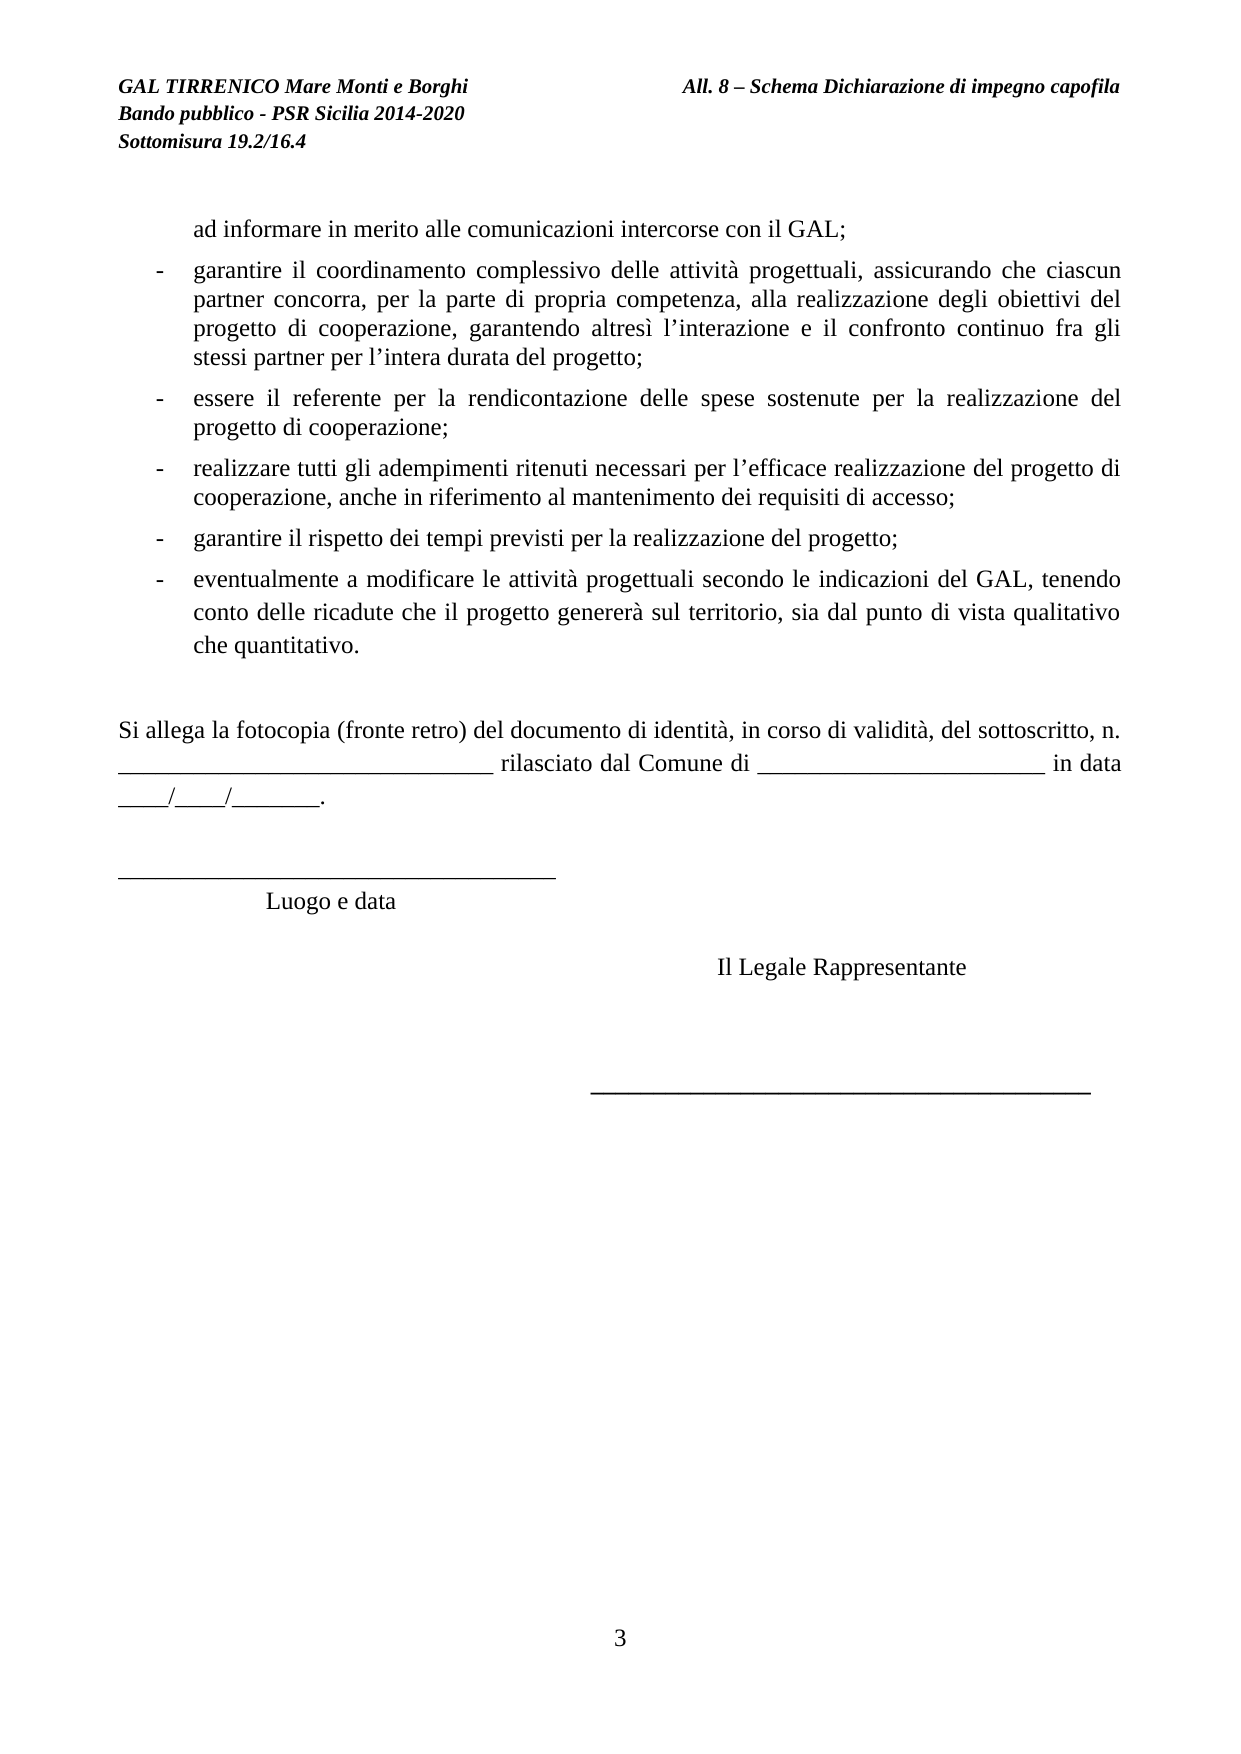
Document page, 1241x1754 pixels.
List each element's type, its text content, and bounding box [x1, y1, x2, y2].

list eventualmente a modificare le attività progettuali secondo le indicazioni del GAL, tenendo conto delle ricadute che il progetto genererà sul territorio, sia dal punto di vista qualitativo che quantitativo. [156, 564, 1122, 659]
list garantire il rispetto dei tempi previsti per la realizzazione del progetto; [156, 523, 1122, 552]
list ad informare in merito alle comunicazioni intercorse con il GAL; [156, 214, 1122, 243]
list realizzare tutti gli adempimenti ritenuti necessari per l’efficace realizzazione del progetto di cooperazione, anche in riferimento al mantenimento dei requisiti di accesso; [156, 453, 1122, 510]
text ___________________________________ [118, 853, 1122, 882]
list essere il referente per la rendicontazione delle spese sostenute per la realizzazione del progetto di cooperazione; [156, 383, 1122, 440]
text ________________________________________ [591, 1068, 1122, 1097]
text Luogo e data [192, 886, 1122, 915]
text Il Legale Rappresentante [561, 952, 1122, 981]
list garantire il coordinamento complessivo delle attività progettuali, assicurando che ciascun partner concorra, per la parte di propria competenza, alla realizzazione degli obiettivi del progetto di cooperazione, garantendo altresì l’interazione e il confronto continuo fra gli stessi partner per l’intera durata del progetto; [156, 255, 1122, 370]
text Si allega la fotocopia (fronte retro) del documento di identità, in corso di validità, del sottoscritto, n. ______________________________ rilasciato dal Comune di _______________________ in data ____/____/_______. [118, 715, 1122, 810]
